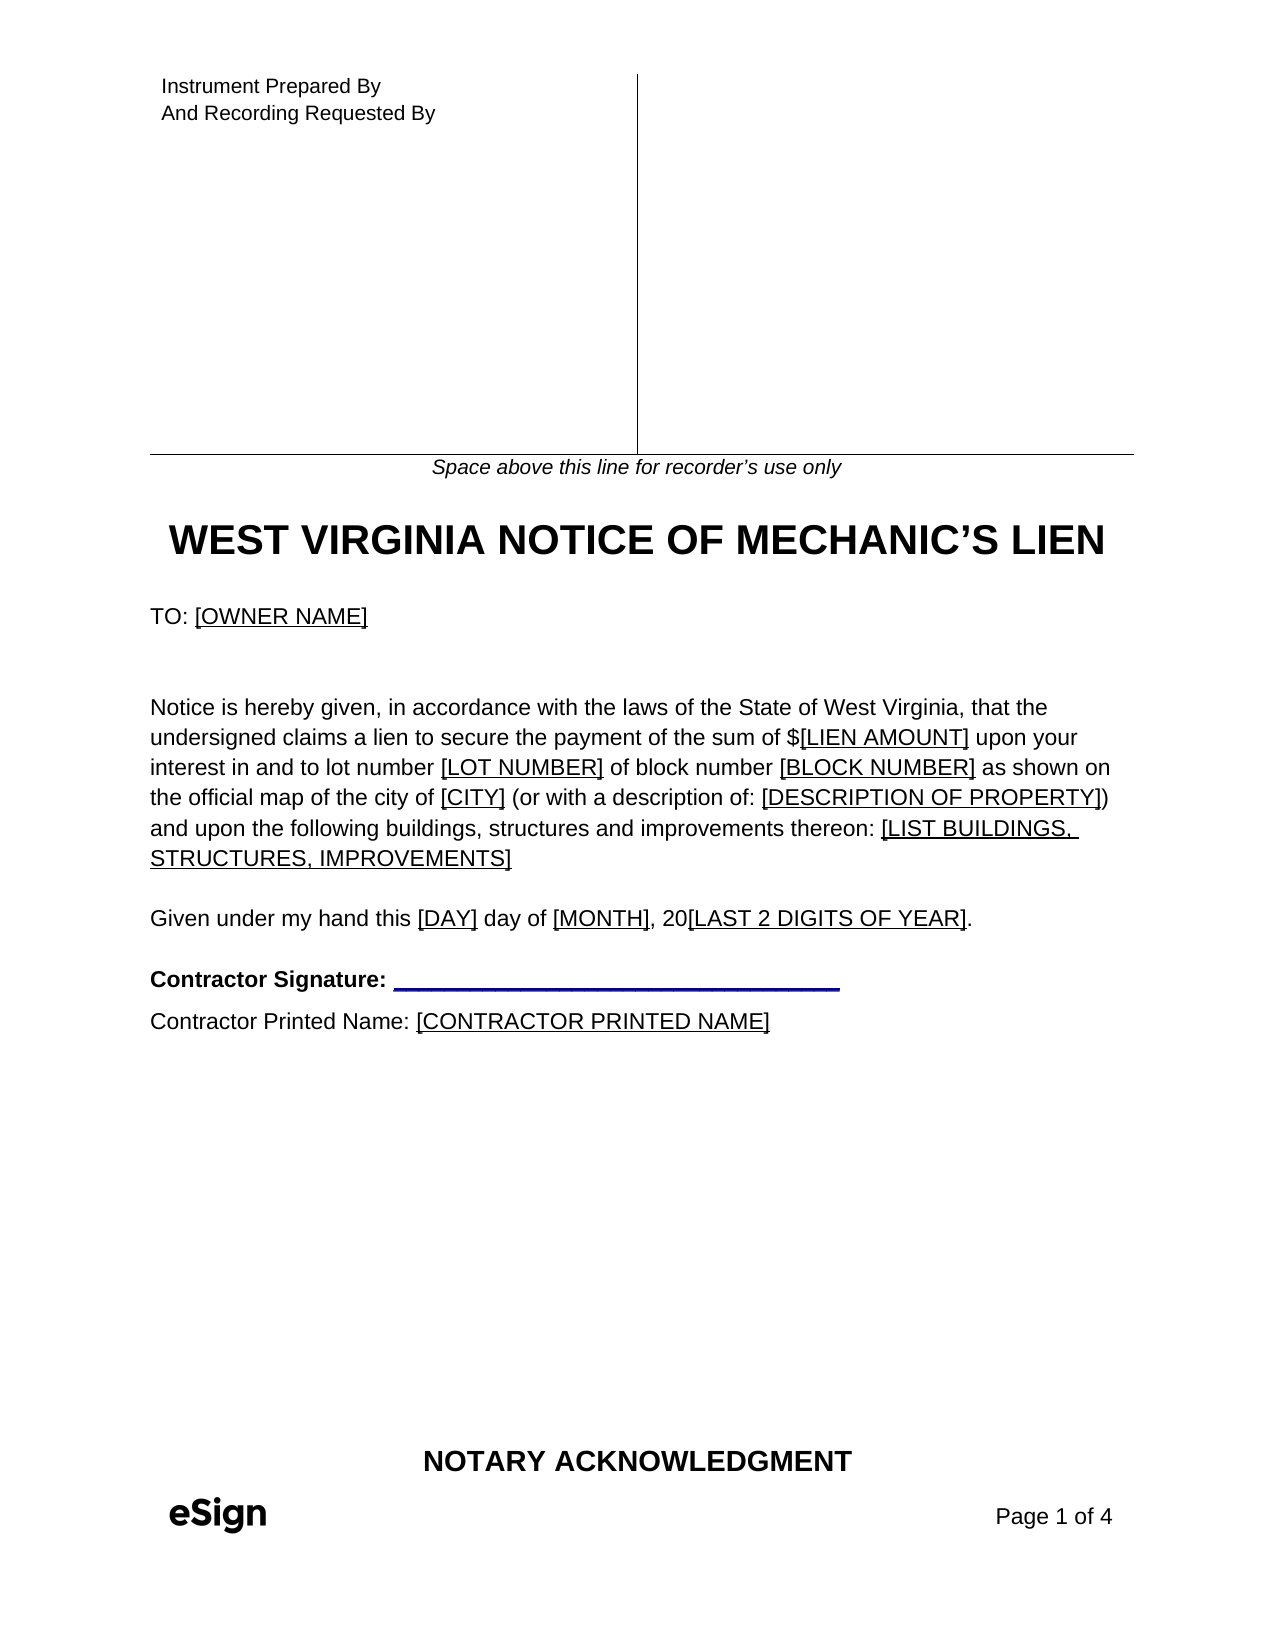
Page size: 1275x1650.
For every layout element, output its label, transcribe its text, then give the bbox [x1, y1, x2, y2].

text Notice is hereby given, in accordance with the laws of the State of West Virginia, that the undersigned claims a lien to secure the payment of the sum of $[LIEN AMOUNT] upon your interest in and to lot number [LOT NUMBER] of block number [BLOCK NUMBER] as shown on the official map of the city of [CITY] (or with a description of: [DESCRIPTION OF PROPERTY]) and upon the following buildings, structures and improvements thereon: [LIST BUILDINGS, STRUCTURES, IMPROVEMENTS] [150, 694, 1125, 871]
text NOTARY ACKNOWLEDGMENT [150, 1444, 1125, 1477]
text Space above this line for recorder’s use only [150, 455, 1125, 478]
table_header ­­Instrument Prepared By And Recording Requested By [150, 74, 637, 453]
text WEST VIRGINIA NOTICE OF MECHANIC’S LIEN [150, 515, 1125, 563]
text Given under my hand this [DAY] day of [MONTH], 20[LAST 2 DIGITS OF YEAR]. [150, 905, 1125, 932]
text Contractor Printed Name: [CONTRACTOR PRINTED NAME] [150, 1008, 1125, 1035]
text TO: [OWNER NAME] [150, 603, 1125, 629]
text Contractor Signature: ___________________________________ [150, 966, 1125, 992]
table_header [638, 74, 1134, 453]
